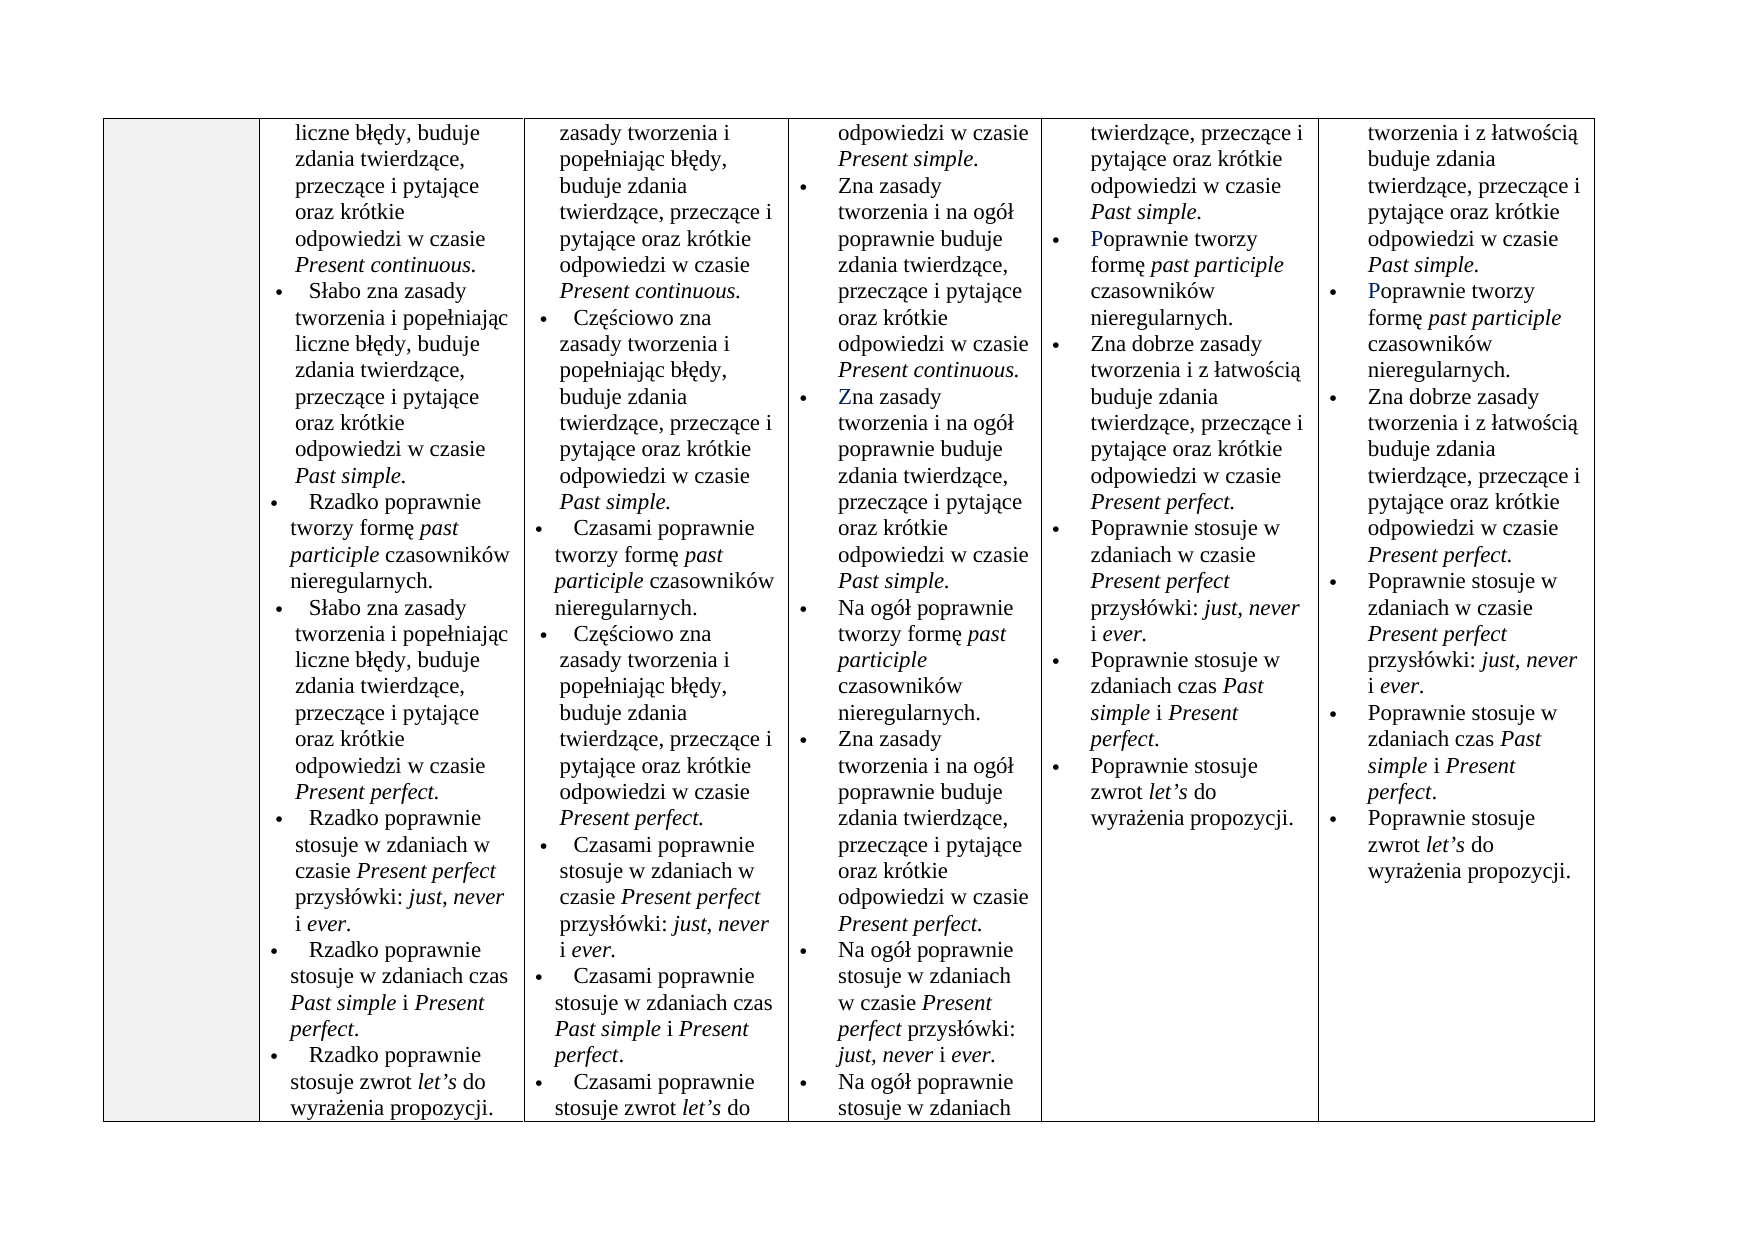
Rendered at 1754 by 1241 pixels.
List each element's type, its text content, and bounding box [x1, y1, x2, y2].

table_header zasady tworzenia i popełniając błędy, buduje zdania twierdzące, przeczące i pytające oraz krótkie odpowiedzi w czasie Present continuous. Częściowo zna zasady tworzenia i popełniając błędy, buduje zdania twierdzące, przeczące i pytające oraz krótkie odpowiedzi w czasie Past simple. Czasami poprawnie tworzy formę past participle czasowników nieregularnych. Częściowo zna zasady tworzenia i popełniając błędy, buduje zdania twierdzące, przeczące i pytające oraz krótkie odpowiedzi w czasie Present perfect. Czasami poprawnie stosuje w zdaniach w czasie Present perfect przysłówki: just, never i ever. Czasami poprawnie stosuje w zdaniach czas Past simple i Present perfect. Czasami poprawnie stosuje zwrot let’s do [525, 119, 788, 1121]
table_header Zna i z łatwością podaje formy spędzania wolnego czasu. Zna i z łatwością nazywa wydarzenia społeczne (clean-ups, best recycling awards). Zna i z łatwością stosuje słownictwo z obszarów: wycieczki, zwiedzanie, baza noclegowa. Zna i z łatwością stosuje słownictwo z obszarów: uprawianie sportu, dyscypliny sportu, sprzęt sportowy. Zna i z łatwością stosuje słownictwo z obszarów: zagrożenie i ochrona środowiska naturalnego, krajobraz. Zna dobrze zasady tworzenia i z łatwością buduje zdania twierdzące, przeczące i pytające oraz krótkie odpowiedzi w czasie Present simple. Zna dobrze zasady tworzenia i z łatwością buduje zdania twierdzące, przeczące i pytające oraz krótkie odpowiedzi w czasie Present continuous. Zna dobrze zasady tworzenia i z łatwością buduje zdania twierdzące, przeczące i pytające oraz krótkie odpowiedzi w czasie Past simple. Poprawnie tworzy formę past participle czasowników nieregularnych. Zna dobrze zasady tworzenia i z łatwością buduje zdania twierdzące, przeczące i pytające oraz krótkie odpowiedzi w czasie Present perfect. Poprawnie stosuje w zdaniach w czasie Present perfect przysłówki: just, never i ever. Poprawnie stosuje w zdaniach czas Past simple i Present perfect. Poprawnie stosuje zwrot let’s do wyrażenia propozycji. [1319, 119, 1594, 1121]
table_header liczne błędy, buduje zdania twierdzące, przeczące i pytające oraz krótkie odpowiedzi w czasie Present continuous. Słabo zna zasady tworzenia i popełniając liczne błędy, buduje zdania twierdzące, przeczące i pytające oraz krótkie odpowiedzi w czasie Past simple. Rzadko poprawnie tworzy formę past participle czasowników nieregularnych. Słabo zna zasady tworzenia i popełniając liczne błędy, buduje zdania twierdzące, przeczące i pytające oraz krótkie odpowiedzi w czasie Present perfect. Rzadko poprawnie stosuje w zdaniach w czasie Present perfect przysłówki: just, never i ever. Rzadko poprawnie stosuje w zdaniach czas Past simple i Present perfect. Rzadko poprawnie stosuje zwrot let’s do wyrażenia propozycji. [260, 119, 523, 1121]
table_header Zna i, popełniając drobne błędy, podaje formy spędzania wolnego czasu. Zna i, popełniając drobne błędy, nazywa wydarzenia społeczne (clean-ups, best recycling awards). Zna i, popełniając drobne błędy, stosuje słownictwo z obszarów: wycieczki, zwiedzanie, baza noclegowa. Zna i, popełniając drobne błędy, stosuje słownictwo z obszarów: uprawianie sportu, dyscypliny sportu, sprzęt sportowy. Zna i, popełniając drobne błędy, stosuje słownictwo z obszarów: zagrożenie i ochrona środowiska naturalnego, krajobraz. Zna zasady tworzenia i na ogół poprawnie buduje zdania twierdzące, przeczące i pytające oraz krótkie odpowiedzi w czasie Present simple. Zna zasady tworzenia i na ogół poprawnie buduje zdania twierdzące, przeczące i pytające oraz krótkie odpowiedzi w czasie Present continuous. Zna zasady tworzenia i na ogół poprawnie buduje zdania twierdzące, przeczące i pytające oraz krótkie odpowiedzi w czasie Past simple. Na ogół poprawnie tworzy formę past participle czasowników nieregularnych. Zna zasady tworzenia i na ogół poprawnie buduje zdania twierdzące, przeczące i pytające oraz krótkie odpowiedzi w czasie Present perfect. Na ogół poprawnie stosuje w zdaniach w czasie Present perfect przysłówki: just, never i ever. Na ogół poprawnie stosuje w zdaniach czas Past simple i Present perfect. Na ogół poprawnie stosuje zwrot let’s do wyrażenia propozycji. [789, 119, 1041, 1121]
table_header [104, 119, 259, 1121]
table_header Podaje formy spędzania wolnego czasu. Nazywa wydarzenia społeczne (clean-ups, best recycling awards). Zna i stosuje słownictwo z obszarów: wycieczki, zwiedzanie, baza noclegowa. Zna i stosuje słownictwo z obszarów: uprawianie sportu, dyscypliny sportu, sprzęt sportowy. Zna i stosuje słownictwo z obszarów: zagrożenie i ochrona środowiska naturalnego, krajobraz. Zna dobrze zasady tworzenia i z łatwością buduje zdania twierdzące, przeczące i pytające oraz krótkie odpowiedzi w czasie Present simple. Zna dobrze zasady tworzenia i z łatwością buduje zdania twierdzące, przeczące i pytające oraz krótkie odpowiedzi w czasie Present continuous. Zna dobrze zasady tworzenia i z łatwością buduje zdania twierdzące, przeczące i pytające oraz krótkie odpowiedzi w czasie Past simple. Poprawnie tworzy formę past participle czasowników nieregularnych. Zna dobrze zasady tworzenia i z łatwością buduje zdania twierdzące, przeczące i pytające oraz krótkie odpowiedzi w czasie Present perfect. Poprawnie stosuje w zdaniach w czasie Present perfect przysłówki: just, never i ever. Poprawnie stosuje w zdaniach czas Past simple i Present perfect. Poprawnie stosuje zwrot let’s do wyrażenia propozycji. [1042, 119, 1318, 1121]
